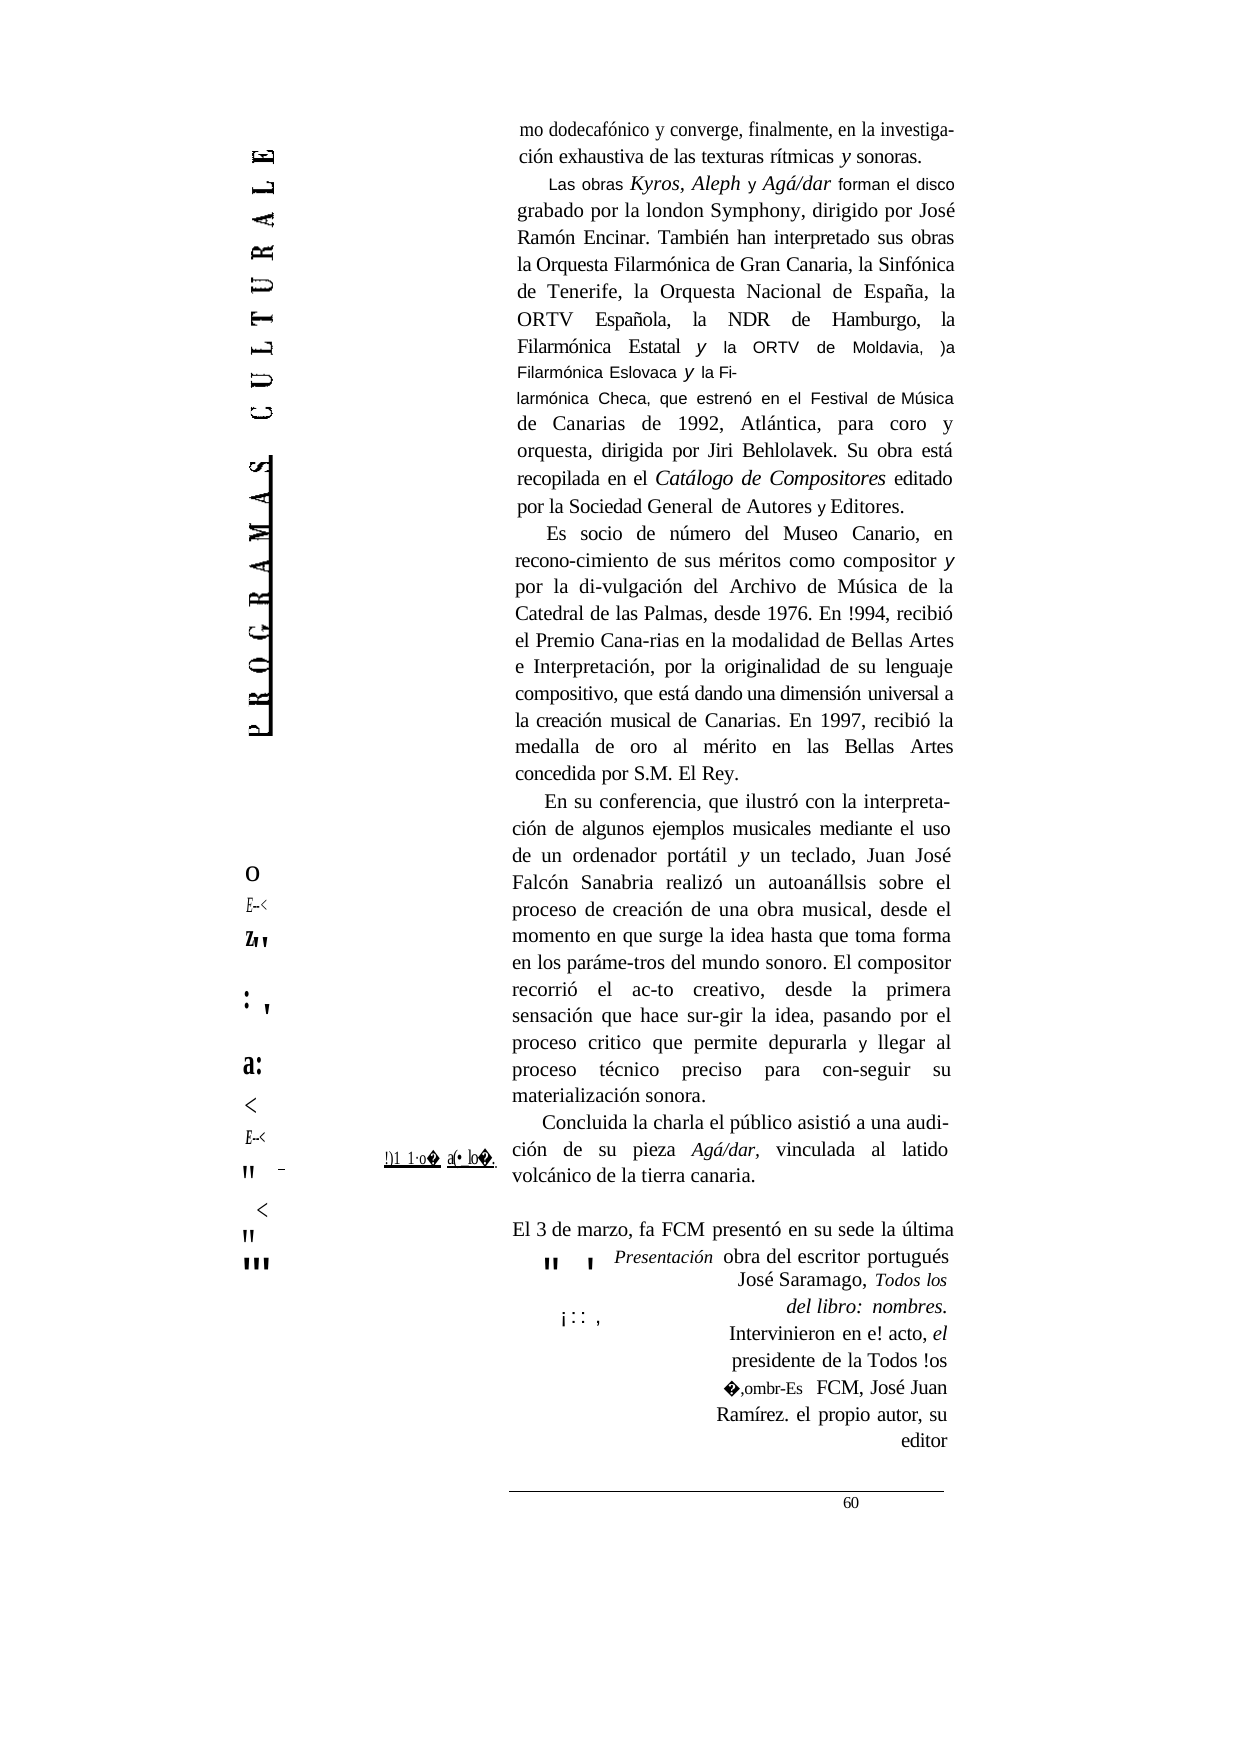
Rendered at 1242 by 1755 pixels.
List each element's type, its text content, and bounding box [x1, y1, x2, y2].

text El 3 de marzo, fa FCM presentó en su sede la última [512, 1217, 1138, 1241]
subtitle o [244, 852, 274, 888]
text Es socio de número del Museo Canario, en recono-cimiento de sus méritos como compositor y por la di-vulgación del Archivo de Música de la Catedral de las Palmas, desde 1976. En !994, recibió el Premio Cana-rias en la modalidad de Bellas Artes e Interpretación, por la originalidad de su lenguaje compositivo, que está dando una dimensión universal a la creación musical de Canarias. En 1997, recibió la medalla de oro al mérito en las Bellas Artes concedida por S.M. El Rey. [515, 521, 954, 785]
text "¡::', [500, 1245, 601, 1335]
text Presentación obra del escritor portugués José Saramago, Todos los [605, 1245, 949, 1291]
text E--< [246, 894, 274, 917]
text mo dodecafónico y converge, finalmente, en la investiga-ción exhaustiva de las texturas rítmicas y sonoras. [519, 117, 954, 168]
text Las obras Kyros, Aleph y Agá/dar forman el disco grabado por la london Symphony, dirigido por José Ramón Encinar. También han interpretado sus obras la Orquesta Filarmónica de Gran Canaria, la Sinfónica de Tenerife, la Orquesta Nacional de España, la ORTV Española, la NDR de Hamburgo, la Filarmónica Estatal y la ORTV de Moldavia, )a Filarmónica Eslovaca y la Fi- [517, 171, 955, 382]
text :"a:' [243, 955, 274, 1088]
subtitle z [245, 917, 274, 953]
text En su conferencia, que ilustró con la interpreta-ción de algunos ejemplos musicales mediante el uso de un ordenador portátil y un teclado, Juan José Falcón Sanabria realizó un autoanállsis sobre el proceso de creación de una obra musical, desde el momento en que surge la idea hasta que toma forma en los paráme-tros del mundo sonoro. El compositor recorrió el ac-to creativo, desde la primera sensación que hace sur-gir la idea, pasando por el proceso critico que permite depurarla y llegar al proceso técnico preciso para con-seguir su materialización sonora. [512, 789, 951, 1107]
text del libro: nombres. Intervinieron en e! acto, el presidente de la Todos !os �,ombr-Es FCM, José Juan Ramírez. el propio autor, su editor [681, 1294, 948, 1452]
text !)1_1·o� a(•_lo�. [384, 1145, 496, 1169]
text < [244, 1088, 274, 1124]
text larmónica Checa, que estrenó en el Festival de Música de Canarias de 1992, Atlántica, para coro y orquesta, dirigida por Jiri Behlolavek. Su obra está recopilada en el Catálogo de Compositores editado por la Sociedad General de Autores y Editores. [516, 389, 953, 518]
text Concluida la charla el público asistió a una audi-ción de su pieza Agá/dar, vinculada al latido volcánico de la tierra canaria. [512, 1110, 949, 1187]
text "' [242, 1277, 274, 1300]
text "<" [241, 1149, 274, 1277]
text 60 [843, 1493, 1138, 1512]
text E--< [245, 1125, 274, 1149]
